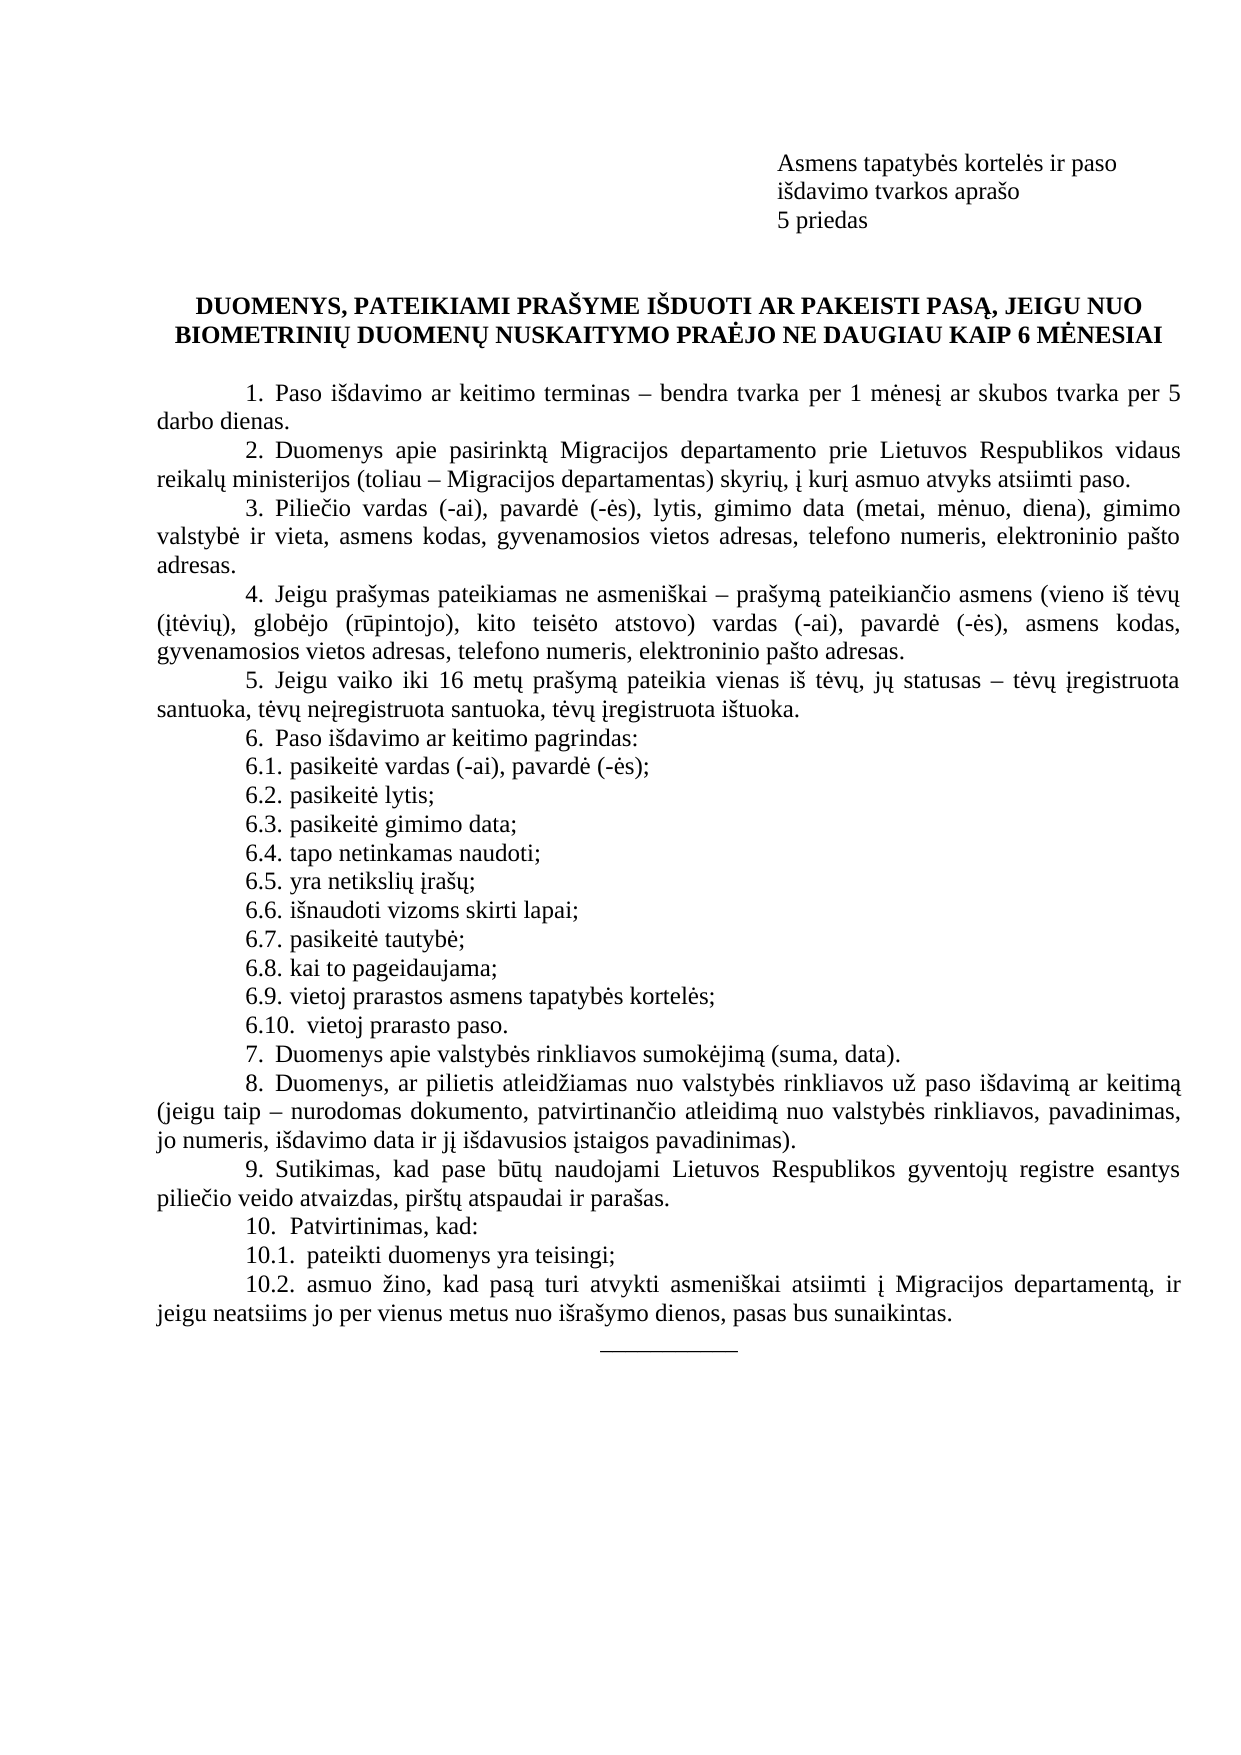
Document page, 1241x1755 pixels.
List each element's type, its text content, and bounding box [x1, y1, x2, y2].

subtitle 6.9. vietoj prarastos asmens tapatybės kortelės; [157, 981, 1181, 1010]
subtitle 6.5. yra netikslių įrašų; [157, 866, 1181, 895]
subtitle 4. Jeigu prašymas pateikiamas ne asmeniškai – prašymą pateikiančio asmens (vieno iš tėvų (įtėvių), globėjo (rūpintojo), kito teisėto atstovo) vardas (-ai), pavardė (-ės), asmens kodas, gyvenamosios vietos adresas, telefono numeris, elektroninio pašto adresas. [157, 579, 1181, 665]
subtitle 2. Duomenys apie pasirinktą Migracijos departamento prie Lietuvos Respublikos vidaus reikalų ministerijos (toliau – Migracijos departamentas) skyrių, į kurį asmuo atvyks atsiimti paso. [157, 435, 1181, 493]
subtitle 3. Piliečio vardas (-ai), pavardė (-ės), lytis, gimimo data (metai, mėnuo, diena), gimimo valstybė ir vieta, asmens kodas, gyvenamosios vietos adresas, telefono numeris, elektroninio pašto adresas. [157, 493, 1181, 579]
subtitle 7. Duomenys apie valstybės rinkliavos sumokėjimą (suma, data). [157, 1039, 1181, 1068]
subtitle DUOMENYS, PATEIKIAMI PRAŠYME IŠDUOTI AR PAKEISTI PASĄ, JEIGU NUO BIOMETRINIŲ DUOMENŲ NUSKAITYMO PRAĖJO NE DAUGIAU KAIP 6 MĖNESIAI [157, 291, 1181, 349]
subtitle 1. Paso išdavimo ar keitimo terminas – bendra tvarka per 1 mėnesį ar skubos tvarka per 5 darbo dienas. [157, 378, 1181, 435]
text Asmens tapatybės kortelės ir paso [777, 148, 1181, 176]
subtitle 6.8. kai to pageidaujama; [157, 953, 1181, 981]
subtitle 9. Sutikimas, kad pase būtų naudojami Lietuvos Respublikos gyventojų registre esantys piliečio veido atvaizdas, pirštų atspaudai ir parašas. [157, 1154, 1181, 1211]
subtitle ___________ [157, 1326, 1181, 1355]
subtitle 10.1. pateikti duomenys yra teisingi; [157, 1240, 1181, 1269]
subtitle 6.4. tapo netinkamas naudoti; [157, 838, 1181, 866]
subtitle 5. Jeigu vaiko iki 16 metų prašymą pateikia vienas iš tėvų, jų statusas – tėvų įregistruota santuoka, tėvų neįregistruota santuoka, tėvų įregistruota ištuoka. [157, 665, 1181, 723]
text išdavimo tvarkos aprašo [777, 176, 1181, 205]
subtitle 6.10. vietoj prarasto paso. [157, 1010, 1181, 1039]
text 5 priedas [777, 205, 1181, 234]
subtitle 6.2. pasikeitė lytis; [157, 780, 1181, 809]
subtitle 6.6. išnaudoti vizoms skirti lapai; [157, 895, 1181, 924]
subtitle 10.2. asmuo žino, kad pasą turi atvykti asmeniškai atsiimti į Migracijos departamentą, ir jeigu neatsiims jo per vienus metus nuo išrašymo dienos, pasas bus sunaikintas. [157, 1269, 1181, 1326]
subtitle 6.3. pasikeitė gimimo data; [157, 809, 1181, 838]
subtitle 8. Duomenys, ar pilietis atleidžiamas nuo valstybės rinkliavos už paso išdavimą ar keitimą (jeigu taip – nurodomas dokumento, patvirtinančio atleidimą nuo valstybės rinkliavos, pavadinimas, jo numeris, išdavimo data ir jį išdavusios įstaigos pavadinimas). [157, 1068, 1181, 1154]
subtitle 6.1. pasikeitė vardas (-ai), pavardė (-ės); [157, 751, 1181, 780]
subtitle 10. Patvirtinimas, kad: [157, 1211, 1181, 1240]
subtitle 6.7. pasikeitė tautybė; [157, 924, 1181, 953]
subtitle 6. Paso išdavimo ar keitimo pagrindas: [157, 723, 1181, 751]
